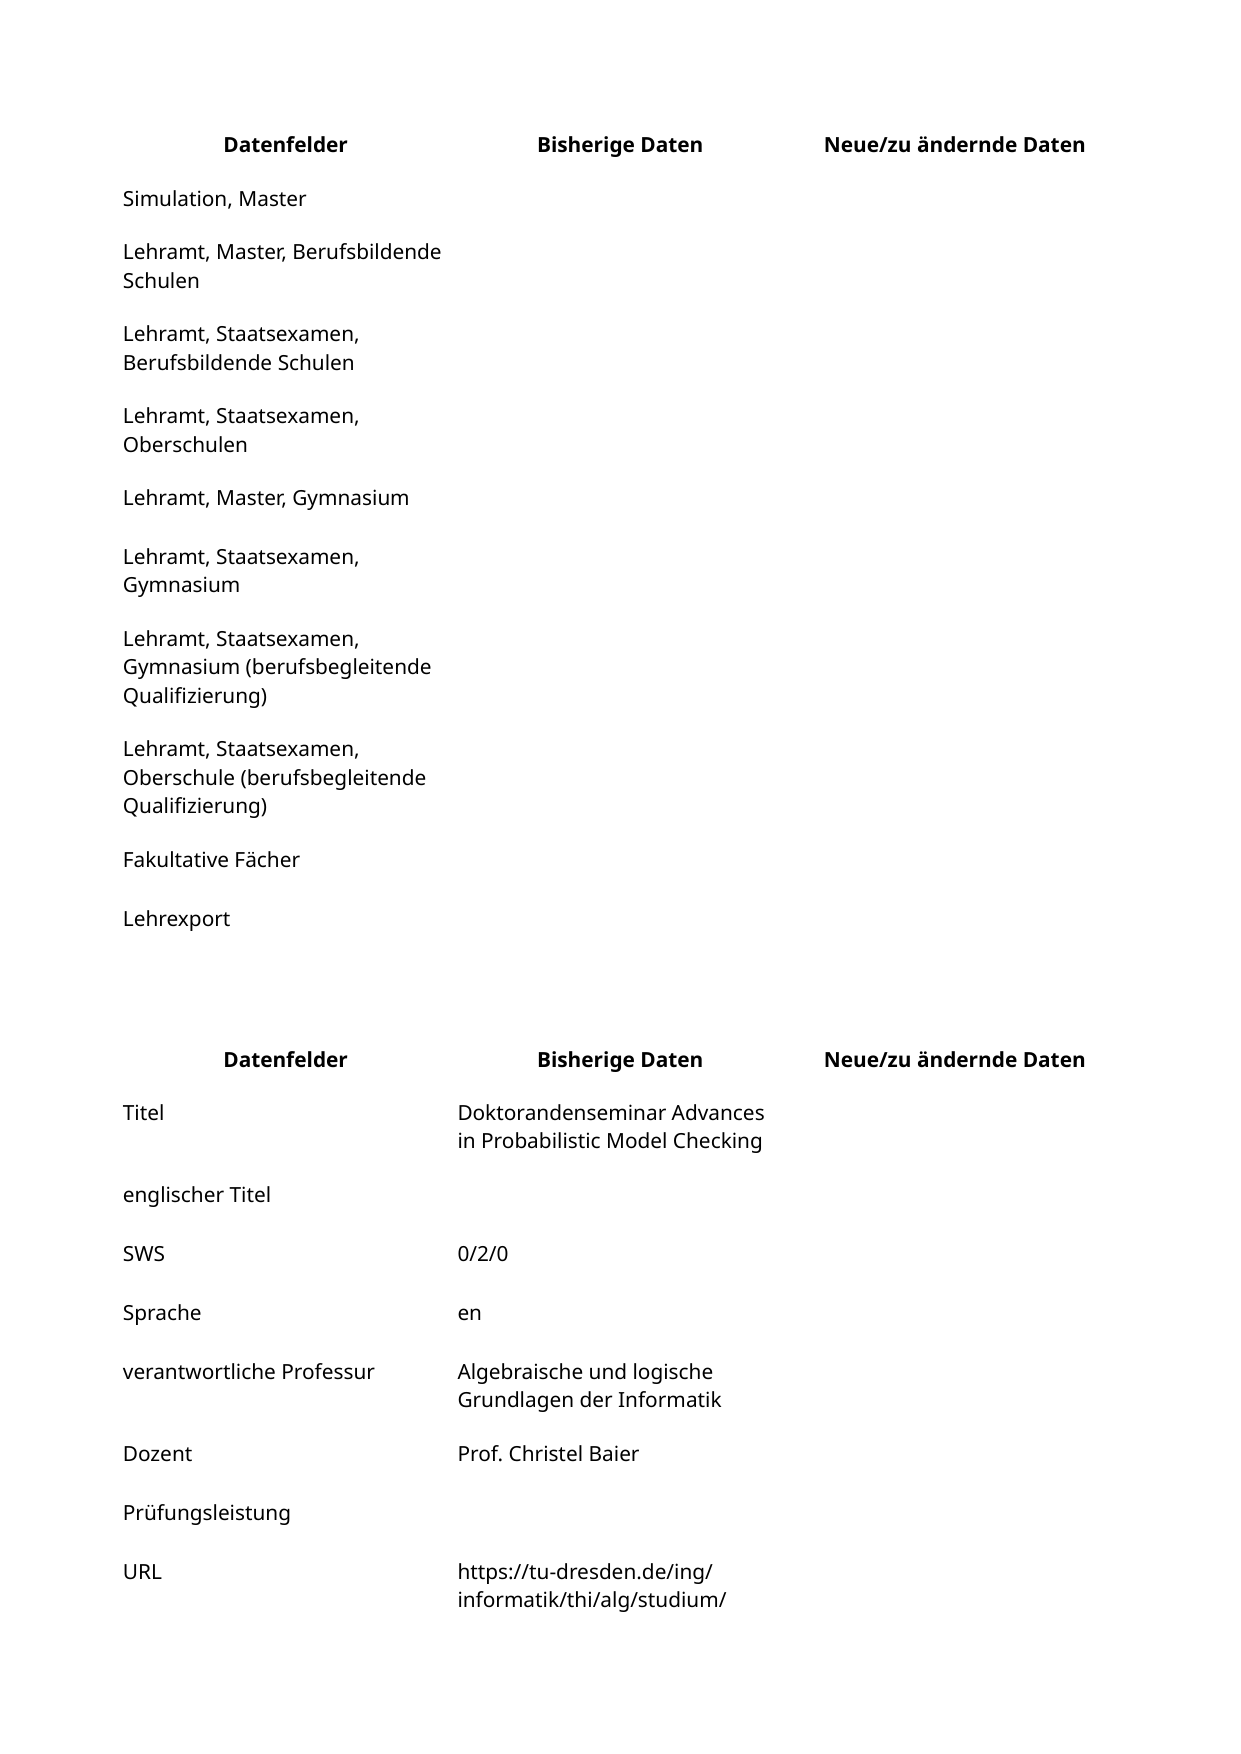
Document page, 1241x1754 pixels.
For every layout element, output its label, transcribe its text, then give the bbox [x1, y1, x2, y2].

table_cell Sprache [118, 1286, 453, 1345]
table_cell Prüfungsleistung [118, 1486, 453, 1545]
table_cell [788, 612, 1122, 722]
table_header Bisherige Daten [453, 118, 787, 172]
table_cell [788, 471, 1122, 530]
table_cell Doktorandenseminar Advances in Probabilistic Model Checking [453, 1086, 787, 1167]
table_cell Lehramt, Master, Berufsbildende Schulen [118, 225, 453, 307]
table_cell Prof. Christel Baier [453, 1427, 787, 1486]
table_cell verantwortliche Professur [118, 1345, 453, 1427]
table_cell [453, 1486, 787, 1545]
table_cell [788, 1286, 1122, 1345]
table_header Datenfelder [118, 118, 453, 172]
table_cell Lehrexport [118, 891, 453, 950]
table_cell [788, 1227, 1122, 1286]
table_cell [453, 307, 787, 389]
table_cell en [453, 1286, 787, 1345]
table_cell [788, 1345, 1122, 1427]
table_cell [788, 307, 1122, 389]
table_cell [453, 225, 787, 307]
table_cell Lehramt, Staatsexamen, Berufsbildende Schulen [118, 307, 453, 389]
table_cell [453, 722, 787, 832]
table_cell URL [118, 1545, 453, 1614]
table_cell Dozent [118, 1427, 453, 1486]
table_cell Lehramt, Staatsexamen, Oberschule (berufsbegleitende Qualifizierung) [118, 722, 453, 832]
table_cell [788, 389, 1122, 471]
table_cell [453, 1168, 787, 1227]
table_cell [788, 1427, 1122, 1486]
table_cell Lehramt, Staatsexamen, Gymnasium [118, 530, 453, 612]
table_cell [453, 389, 787, 471]
table_header Bisherige Daten [453, 1032, 787, 1086]
table_cell [788, 832, 1122, 891]
table_cell Lehramt, Staatsexamen, Oberschulen [118, 389, 453, 471]
table_cell SWS [118, 1227, 453, 1286]
table_header Neue/zu ändernde Daten [788, 118, 1122, 172]
table_cell [788, 891, 1122, 950]
table_cell [453, 612, 787, 722]
table_cell [788, 225, 1122, 307]
table_cell [788, 1545, 1122, 1614]
table_cell [453, 832, 787, 891]
table_header Neue/zu ändernde Daten [788, 1032, 1122, 1086]
table_cell Algebraische und logische Grundlagen der Informatik [453, 1345, 787, 1427]
table_cell englischer Titel [118, 1168, 453, 1227]
table_cell [788, 722, 1122, 832]
table_cell [453, 172, 787, 225]
table_cell https://tu-dresden.de/ing/informatik/thi/alg/studium/ [453, 1545, 787, 1614]
table_cell Lehramt, Staatsexamen, Gymnasium (berufsbegleitende Qualifizierung) [118, 612, 453, 722]
table_cell Simulation, Master [118, 172, 453, 225]
table_cell 0/2/0 [453, 1227, 787, 1286]
table_cell [453, 471, 787, 530]
table_cell Lehramt, Master, Gymnasium [118, 471, 453, 530]
table_cell [788, 1168, 1122, 1227]
table_cell [453, 891, 787, 950]
table_cell [788, 1086, 1122, 1167]
table_header Datenfelder [118, 1032, 453, 1086]
table_cell Titel [118, 1086, 453, 1167]
table_cell [453, 530, 787, 612]
table_cell [788, 172, 1122, 225]
table_cell [788, 530, 1122, 612]
table_cell Fakultative Fächer [118, 832, 453, 891]
table_cell [788, 1486, 1122, 1545]
